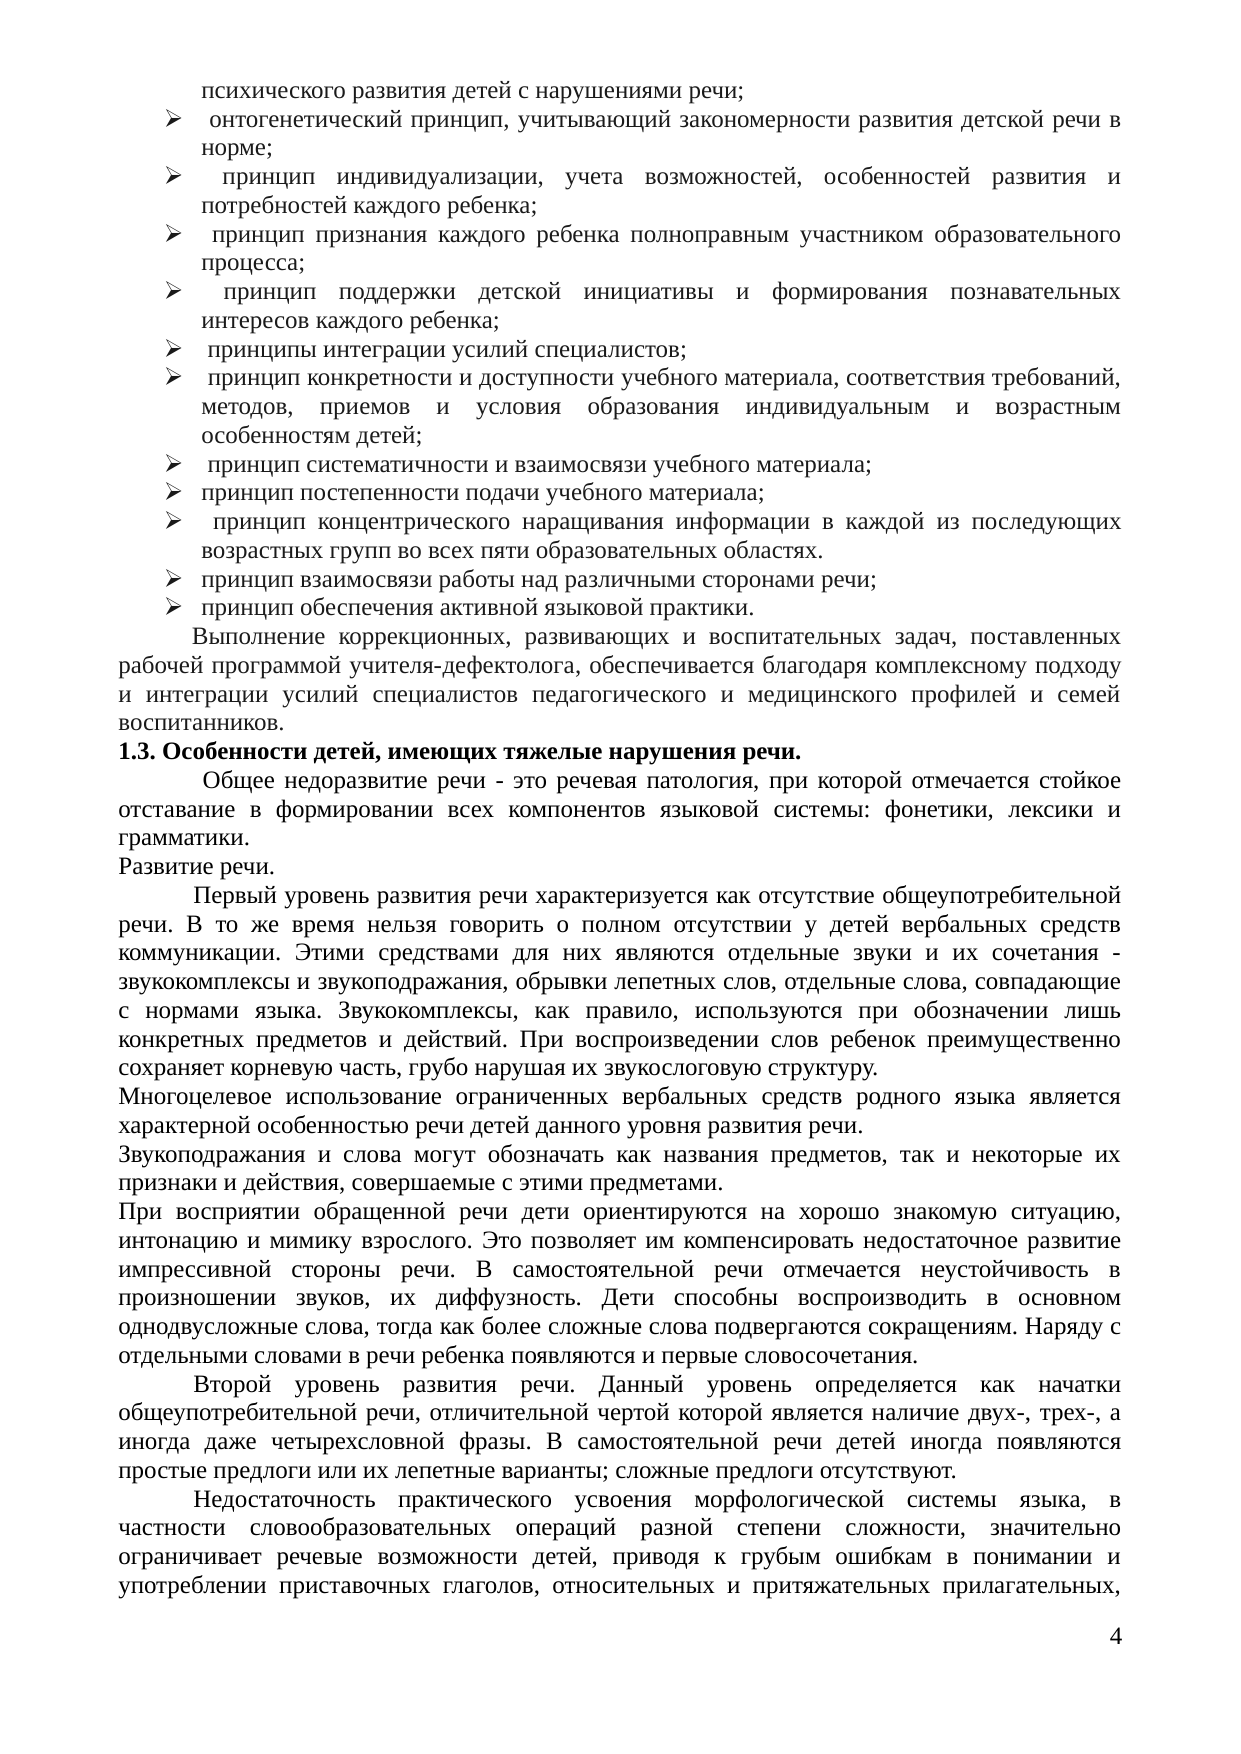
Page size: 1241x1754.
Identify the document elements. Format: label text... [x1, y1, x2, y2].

text Многоцелевое использование ограниченных вербальных средств родного языка является характерной особенностью речи детей данного уровня развития речи. [118, 1081, 1122, 1139]
text Выполнение коррекционных, развивающих и воспитательных задач, поставленных рабочей программой учителя-дефектолога, обеспечивается благодаря комплексному подходу и интеграции усилий специалистов педагогического и медицинского профилей и семей воспитанников. [118, 621, 1122, 736]
list принцип поддержки детской инициативы и формирования познавательных интересов каждого ребенка; [163, 276, 1122, 334]
text Второй уровень развития речи. Данный уровень определяется как начатки общеупотребительной речи, отличительной чертой которой является наличие двух-, трех-, а иногда даже четырехсловной фразы. В самостоятельной речи детей иногда появляются простые предлоги или их лепетные варианты; сложные предлоги отсутствуют. [118, 1369, 1122, 1484]
text Звукоподражания и слова могут обозначать как названия предметов, так и некоторые их признаки и действия, совершаемые с этими предметами. [118, 1139, 1122, 1196]
list принцип признания каждого ребенка полноправным участником образовательного процесса; [163, 219, 1122, 276]
text Общее недоразвитие речи - это речевая патология, при которой отмечается стойкое отставание в формировании всех компонентов языковой системы: фонетики, лексики и грамматики. [118, 765, 1122, 851]
list психического развития детей с нарушениями речи; [163, 75, 1122, 104]
list онтогенетический принцип, учитывающий закономерности развития детской речи в норме; [163, 104, 1122, 161]
text 1.3. Особенности детей, имеющих тяжелые нарушения речи. [118, 736, 1122, 765]
text Развитие речи. [118, 851, 1122, 880]
list принцип концентрического наращивания информации в каждой из последующих возрастных групп во всех пяти образовательных областях. [163, 506, 1122, 564]
text При восприятии обращенной речи дети ориентируются на хорошо знакомую ситуацию, интонацию и мимику взрослого. Это позволяет им компенсировать недостаточное развитие импрессивной стороны речи. В самостоятельной речи отмечается неустойчивость в произношении звуков, их диффузность. Дети способны воспроизводить в основном однодвусложные слова, тогда как более сложные слова подвергаются сокращениям. Наряду с отдельными словами в речи ребенка появляются и первые словосочетания. [118, 1196, 1122, 1369]
list принцип конкретности и доступности учебного материала, соответствия требований, методов, приемов и условия образования индивидуальным и возрастным особенностям детей; [163, 362, 1122, 449]
list принцип систематичности и взаимосвязи учебного материала; [163, 449, 1122, 477]
text Недостаточность практического усвоения морфологической системы языка, в частности словообразовательных операций разной степени сложности, значительно ограничивает речевые возможности детей, приводя к грубым ошибкам в понимании и употреблении приставочных глаголов, относительных и притяжательных прилагательных, [118, 1484, 1122, 1599]
list принцип обеспечения активной языковой практики. [163, 592, 1122, 621]
list принцип взаимосвязи работы над различными сторонами речи; [163, 564, 1122, 592]
text Первый уровень развития речи характеризуется как отсутствие общеупотребительной речи. В то же время нельзя говорить о полном отсутствии у детей вербальных средств коммуникации. Этими средствами для них являются отдельные звуки и их сочетания - звукокомплексы и звукоподражания, обрывки лепетных слов, отдельные слова, совпадающие с нормами языка. Звукокомплексы, как правило, используются при обозначении лишь конкретных предметов и действий. При воспроизведении слов ребенок преимущественно сохраняет корневую часть, грубо нарушая их звукослоговую структуру. [118, 880, 1122, 1081]
list принципы интеграции усилий специалистов; [163, 334, 1122, 362]
list принцип индивидуализации, учета возможностей, особенностей развития и потребностей каждого ребенка; [163, 161, 1122, 219]
list принцип постепенности подачи учебного материала; [163, 477, 1122, 506]
